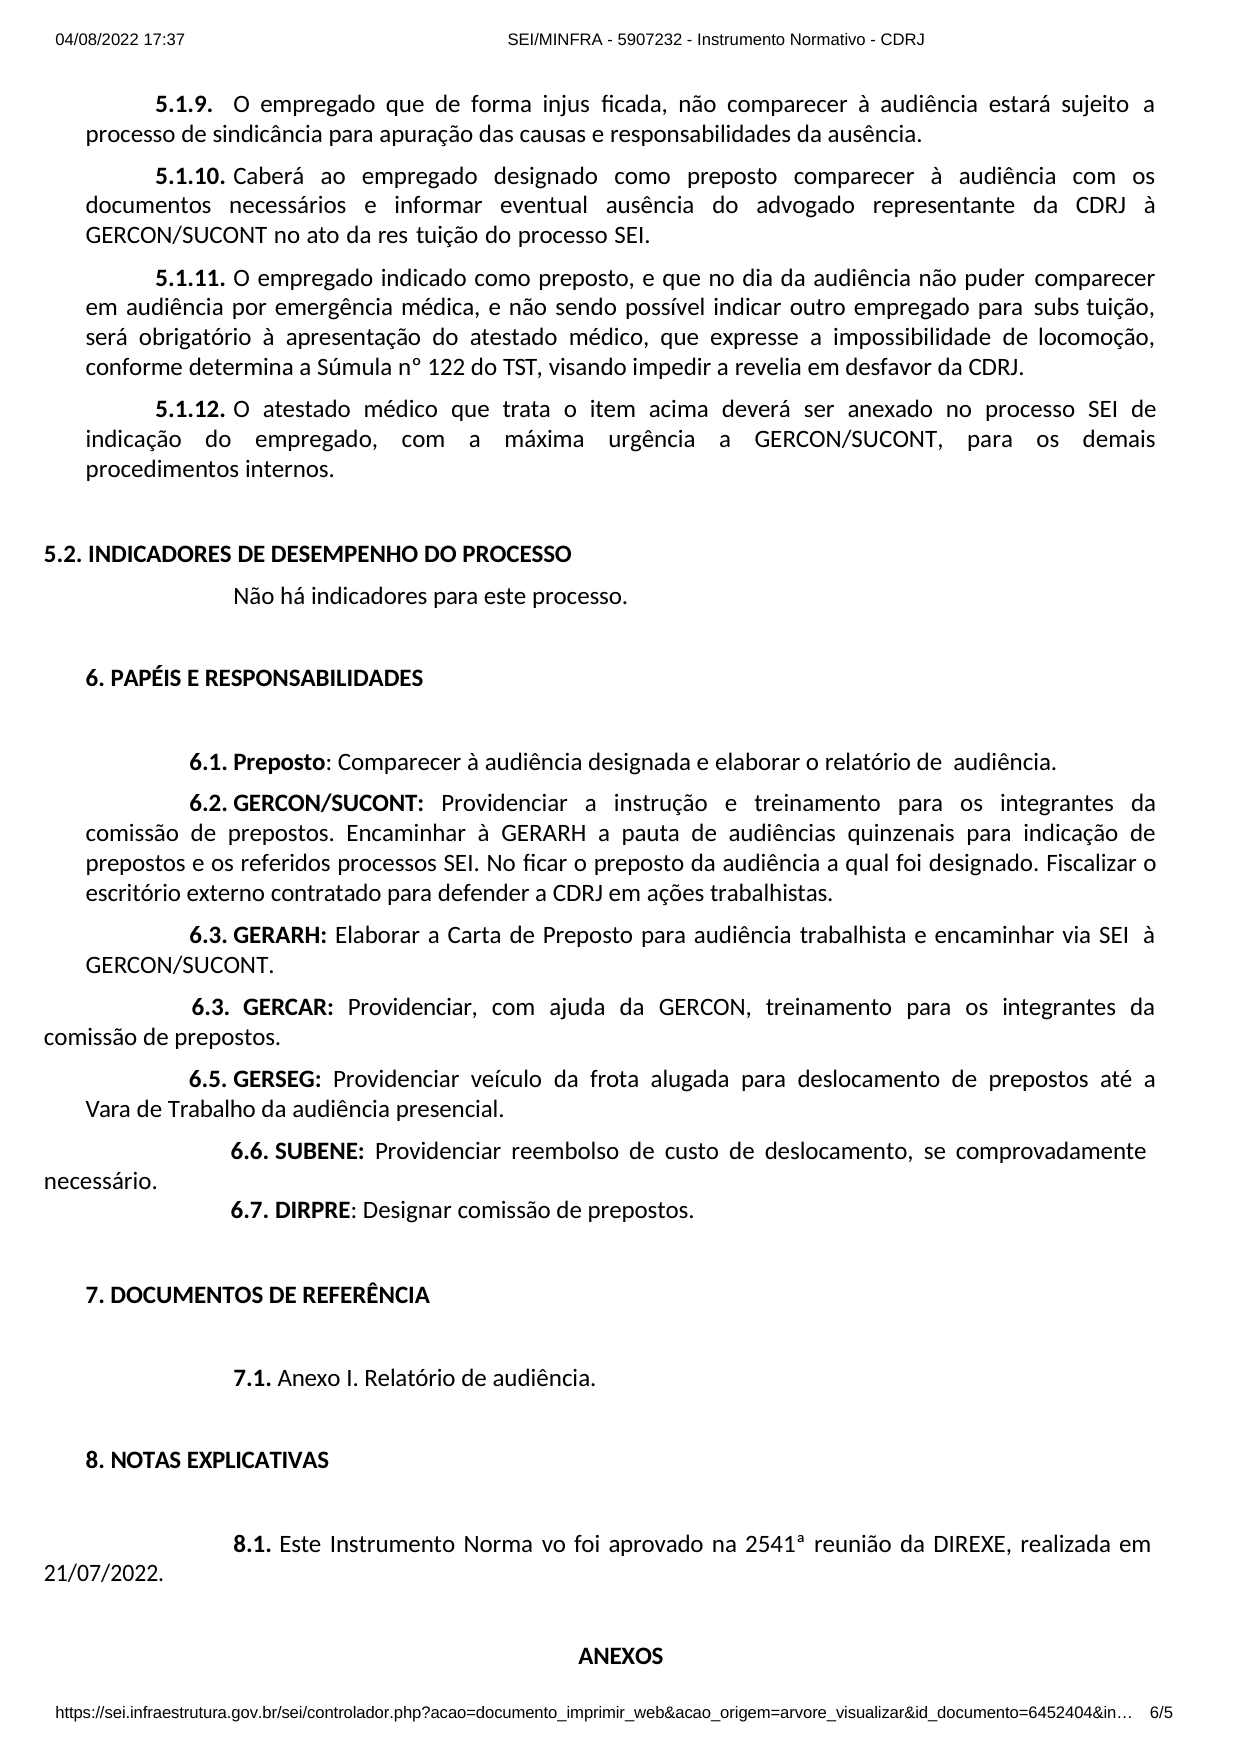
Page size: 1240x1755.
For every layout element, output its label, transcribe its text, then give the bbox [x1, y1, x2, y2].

text ANEXOS [85, 1641, 1156, 1670]
list O atestado médico que trata o item acima deverá ser anexado no processo SEI de indicação do empregado, com a máxima urgência a GERCON/SUCONT, para os demais procedimentos internos. [44, 394, 1156, 483]
text necessário. [44, 1166, 199, 1196]
list Caberá ao empregado designado como preposto comparecer à audiência com os documentos necessários e informar eventual ausência do advogado representante da CDRJ à GERCON/SUCONT no ato da res tuição do processo SEI. [44, 160, 1156, 250]
text 21/07/2022. [44, 1558, 212, 1588]
text 7.1. Anexo I. Relatório de audiência. [233, 1362, 1196, 1393]
text 7. DOCUMENTOS DE REFERÊNCIA [85, 1279, 1156, 1309]
text 6.3. GERCAR: Providenciar, com ajuda da GERCON, treinamento para os integrantes da comissão de prepostos. [44, 991, 1155, 1051]
list GERARH: Elaborar a Carta de Preposto para audiência trabalhista e encaminhar via SEI à GERCON/SUCONT. [44, 919, 1155, 979]
subtitle 5.2. INDICADORES DE DESEMPENHO DO PROCESSO [44, 538, 1196, 568]
list O empregado que de forma injus ﬁcada, não comparecer à audiência estará sujeito a processo de sindicância para apuração das causas e responsabilidades da ausência. [44, 88, 1155, 148]
list O empregado indicado como preposto, e que no dia da audiência não puder comparecer em audiência por emergência médica, e não sendo possível indicar outro empregado para subs tuição, será obrigatório à apresentação do atestado médico, que expresse a impossibilidade de locomoção, conforme determina a Súmula nº 122 do TST, visando impedir a revelia em desfavor da CDRJ. [44, 262, 1156, 381]
list GERSEG: Providenciar veículo da frota alugada para deslocamento de prepostos até a Vara de Trabalho da audiência presencial. [44, 1063, 1156, 1123]
list SUBENE: Providenciar reembolso de custo de deslocamento, se comprovadamente [233, 1135, 1196, 1166]
list Preposto: Comparecer à audiência designada e elaborar o relatório de audiência. [44, 746, 1196, 776]
text 6. PAPÉIS E RESPONSABILIDADES [85, 663, 1156, 693]
text 8. NOTAS EXPLICATIVAS [85, 1445, 1156, 1475]
list GERCON/SUCONT: Providenciar a instrução e treinamento para os integrantes da comissão de prepostos. Encaminhar à GERARH a pauta de audiências quinzenais para indicação de prepostos e os referidos processos SEI. No ﬁcar o preposto da audiência a qual foi designado. Fiscalizar o escritório externo contratado para defender a CDRJ em ações trabalhistas. [44, 788, 1156, 907]
list DIRPRE: Designar comissão de prepostos. [233, 1195, 1196, 1225]
text 8.1. Este Instrumento Norma vo foi aprovado na 2541ª reunião da DIREXE, realizada em [233, 1528, 1196, 1559]
text Não há indicadores para este processo. [233, 580, 1196, 611]
